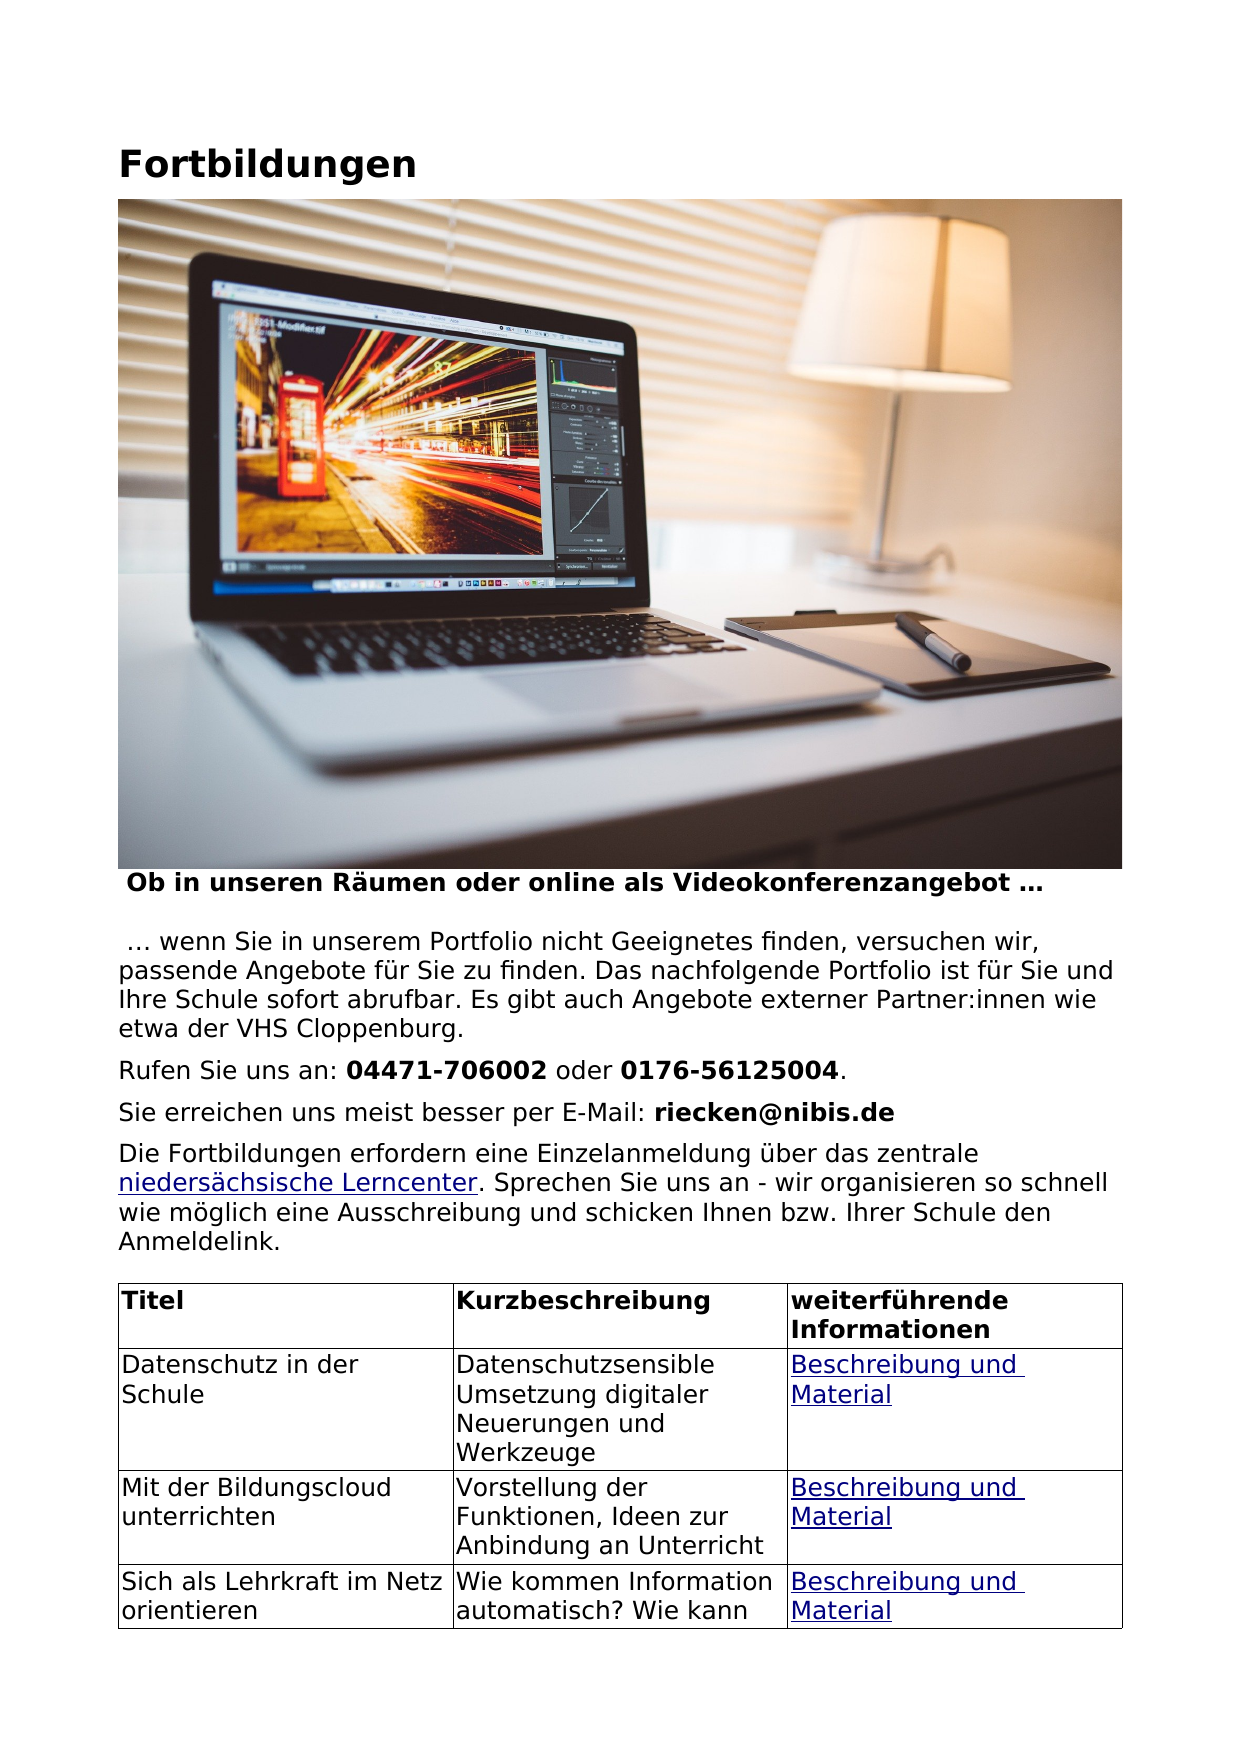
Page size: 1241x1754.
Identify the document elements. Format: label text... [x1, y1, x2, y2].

subtitle Fortbildungen [118, 143, 1122, 187]
table_header weiterführende Informationen [788, 1284, 1122, 1348]
text Die Fortbildungen erfordern eine Einzelanmeldung über das zentrale niedersächsische Lerncenter. Sprechen Sie uns an - wir organisieren so schnell wie möglich eine Ausschreibung und schicken Ihnen bzw. Ihrer Schule den Anmeldelink. [118, 1139, 1122, 1256]
table_cell Datenschutzsensible Umsetzung digitaler Neuerungen und Werkzeuge [454, 1349, 787, 1470]
text Ob in unseren Räumen oder online als Videokonferenzangebot … … wenn Sie in unserem Portfolio nicht Geeignetes finden, versuchen wir, passende Angebote für Sie zu finden. Das nachfolgende Portfolio ist für Sie und Ihre Schule sofort abrufbar. Es gibt auch Angebote externer Partner:innen wie etwa der VHS Cloppenburg. [118, 869, 1122, 1043]
table_cell Wie kommen Information automatisch? Wie kann [454, 1565, 787, 1628]
table_cell Datenschutz in der Schule [119, 1349, 453, 1470]
table_cell Vorstellung der Funktionen, Ideen zur Anbindung an Unterricht [454, 1471, 787, 1564]
table_cell Beschreibung und Material [788, 1349, 1122, 1470]
table_cell Beschreibung und Material [788, 1471, 1122, 1564]
table_header Titel [119, 1284, 453, 1348]
table_cell Sich als Lehrkraft im Netz orientieren [119, 1565, 453, 1628]
table_cell Beschreibung und Material [788, 1565, 1122, 1628]
picture [118, 199, 1123, 869]
table_header Kurzbeschreibung [454, 1284, 787, 1348]
text Rufen Sie uns an: 04471-706002 oder 0176-56125004. [118, 1056, 1122, 1085]
text Sie erreichen uns meist besser per E-Mail: riecken@nibis.de [118, 1098, 1122, 1127]
table_cell Mit der Bildungscloud unterrichten [119, 1471, 453, 1564]
